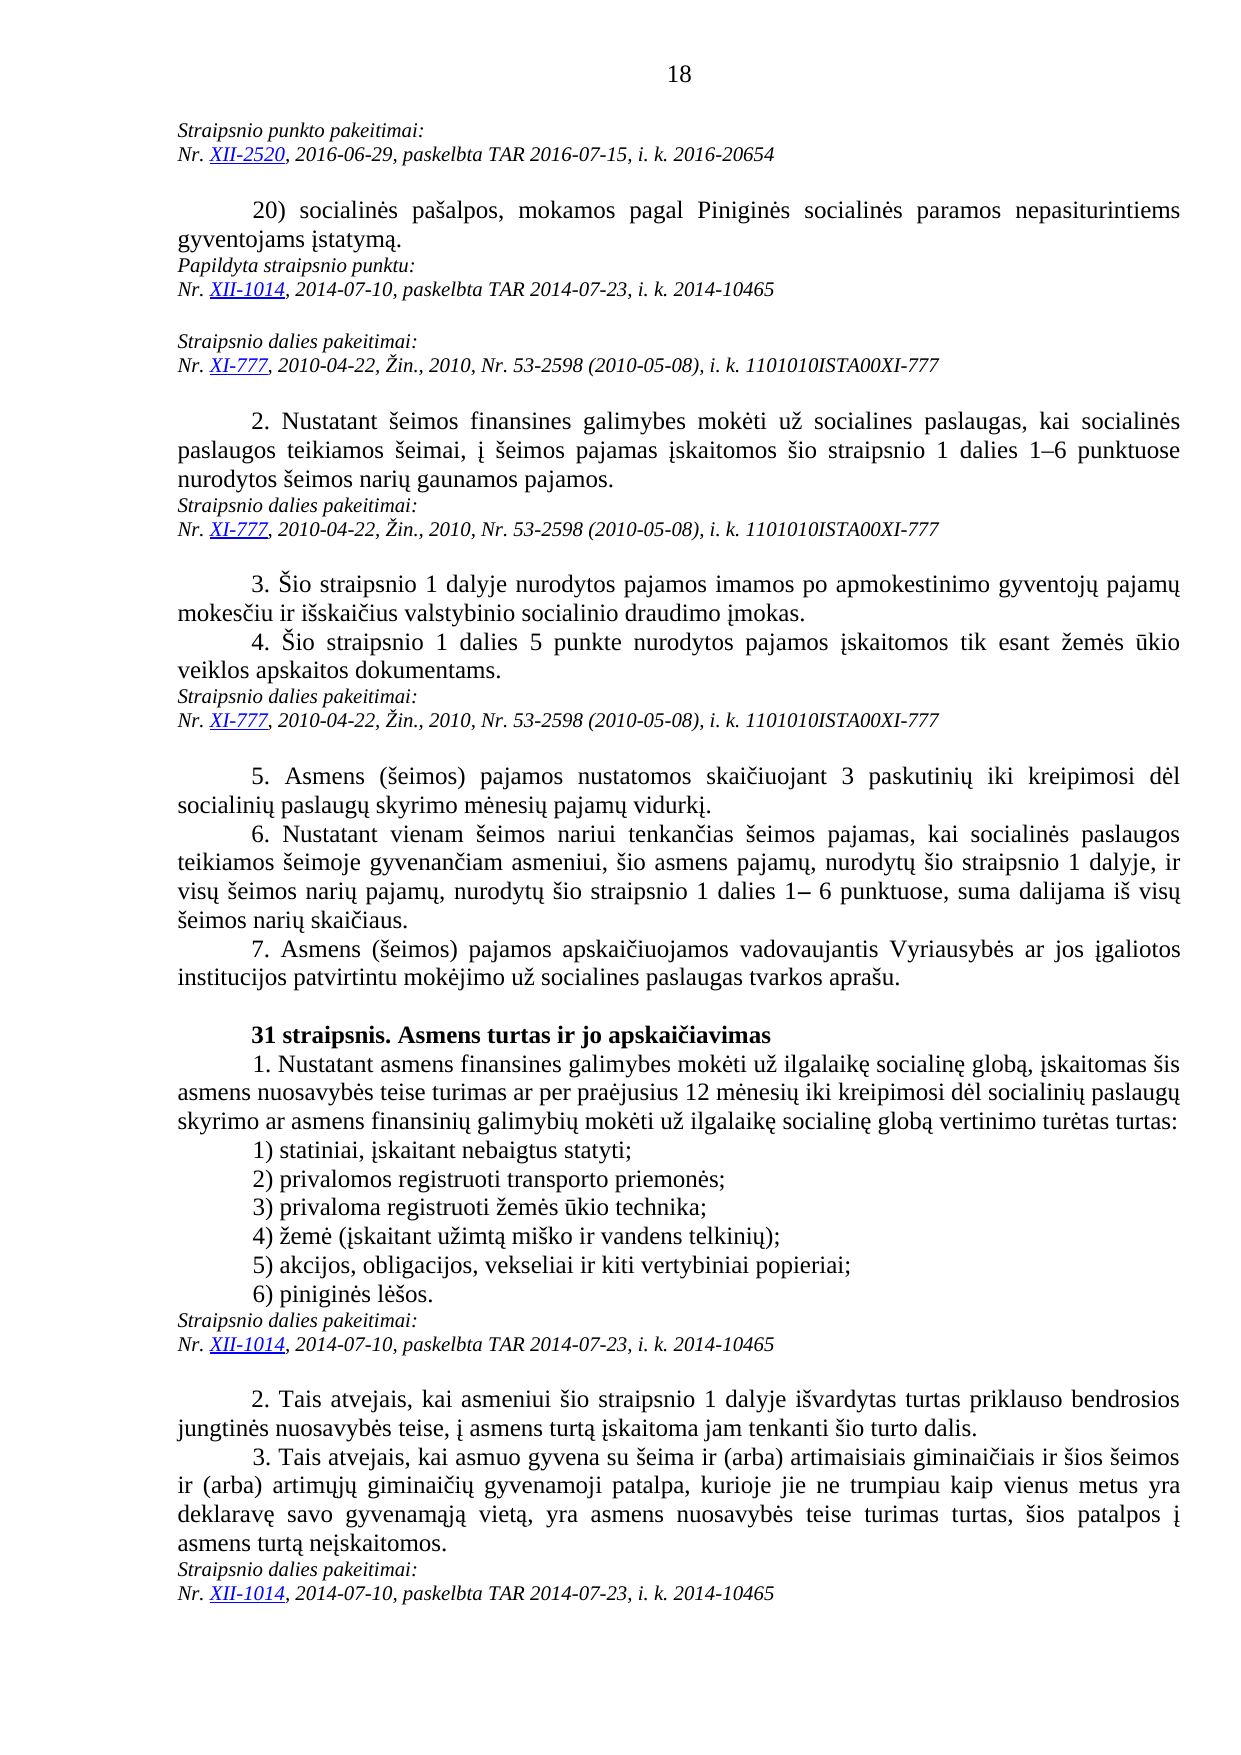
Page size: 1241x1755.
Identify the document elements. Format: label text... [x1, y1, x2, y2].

text Nr. XI-777, 2010-04-22, Žin., 2010, Nr. 53-2598 (2010-05-08), i. k. 1101010ISTA00XI-777 [177, 353, 1181, 377]
text Straipsnio dalies pakeitimai: [177, 1307, 1181, 1332]
text 6. Nustatant vienam šeimos nariui tenkančias šeimos pajamas, kai socialinės paslaugos teikiamos šeimoje gyvenančiam asmeniui, šio asmens pajamų, nurodytų šio straipsnio 1 dalyje, ir visų šeimos narių pajamų, nurodytų šio straipsnio 1 dalies 1– 6 punktuose, suma dalijama iš visų šeimos narių skaičiaus. [177, 819, 1181, 934]
text 5) akcijos, obligacijos, vekseliai ir kiti vertybiniai popieriai; [177, 1250, 1181, 1279]
text 3. Tais atvejais, kai asmuo gyvena su šeima ir (arba) artimaisiais giminaičiais ir šios šeimos ir (arba) artimųjų giminaičių gyvenamoji patalpa, kurioje jie ne trumpiau kaip vienus metus yra deklaravę savo gyvenamąją vietą, yra asmens nuosavybės teise turimas turtas, šios patalpos į asmens turtą neįskaitomos. [177, 1442, 1181, 1557]
text Nr. XI-777, 2010-04-22, Žin., 2010, Nr. 53-2598 (2010-05-08), i. k. 1101010ISTA00XI-777 [177, 708, 1181, 732]
text 2. Nustatant šeimos finansines galimybes mokėti už socialines paslaugas, kai socialinės paslaugos teikiamos šeimai, į šeimos pajamas įskaitomos šio straipsnio 1 dalies 1–6 punktuose nurodytos šeimos narių gaunamos pajamos. [177, 406, 1181, 492]
text 5. Asmens (šeimos) pajamos nustatomos skaičiuojant 3 paskutinių iki kreipimosi dėl socialinių paslaugų skyrimo mėnesių pajamų vidurkį. [177, 761, 1181, 819]
text 6) piniginės lėšos. [177, 1279, 1181, 1307]
text 20) socialinės pašalpos, mokamos pagal Piniginės socialinės paramos nepasiturintiems gyventojams įstatymą. [177, 195, 1181, 252]
text 3) privaloma registruoti žemės ūkio technika; [177, 1192, 1181, 1221]
text Nr. XI-777, 2010-04-22, Žin., 2010, Nr. 53-2598 (2010-05-08), i. k. 1101010ISTA00XI-777 [177, 517, 1181, 541]
text Straipsnio punkto pakeitimai: [177, 118, 1181, 142]
text 1. Nustatant asmens finansines galimybes mokėti už ilgalaikę socialinę globą, įskaitomas šis asmens nuosavybės teise turimas ar per praėjusius 12 mėnesių iki kreipimosi dėl socialinių paslaugų skyrimo ar asmens finansinių galimybių mokėti už ilgalaikę socialinę globą vertinimo turėtas turtas: [177, 1049, 1181, 1135]
text Straipsnio dalies pakeitimai: [177, 492, 1181, 517]
text Nr. XII-1014, 2014-07-10, paskelbta TAR 2014-07-23, i. k. 2014-10465 [177, 1581, 1181, 1605]
text Papildyta straipsnio punktu: [177, 252, 1181, 277]
text 2. Tais atvejais, kai asmeniui šio straipsnio 1 dalyje išvardytas turtas priklauso bendrosios jungtinės nuosavybės teise, į asmens turtą įskaitoma jam tenkanti šio turto dalis. [177, 1384, 1181, 1442]
text 1) statiniai, įskaitant nebaigtus statyti; [177, 1135, 1181, 1164]
text Straipsnio dalies pakeitimai: [177, 329, 1181, 353]
text 4. Šio straipsnio 1 dalies 5 punkte nurodytos pajamos įskaitomos tik esant žemės ūkio veiklos apskaitos dokumentams. [177, 627, 1181, 684]
text Straipsnio dalies pakeitimai: [177, 1557, 1181, 1581]
text 4) žemė (įskaitant užimtą miško ir vandens telkinių); [177, 1221, 1181, 1250]
text Nr. XII-1014, 2014-07-10, paskelbta TAR 2014-07-23, i. k. 2014-10465 [177, 1332, 1181, 1356]
text 3. Šio straipsnio 1 dalyje nurodytos pajamos imamos po apmokestinimo gyventojų pajamų mokesčiu ir išskaičius valstybinio socialinio draudimo įmokas. [177, 569, 1181, 627]
text Straipsnio dalies pakeitimai: [177, 684, 1181, 708]
text 7. Asmens (šeimos) pajamos apskaičiuojamos vadovaujantis Vyriausybės ar jos įgaliotos institucijos patvirtintu mokėjimo už socialines paslaugas tvarkos aprašu. [177, 934, 1181, 991]
text 31 straipsnis. Asmens turtas ir jo apskaičiavimas [177, 1020, 1181, 1049]
text Nr. XII-2520, 2016-06-29, paskelbta TAR 2016-07-15, i. k. 2016-20654 [177, 142, 1181, 166]
text 2) privalomos registruoti transporto priemonės; [177, 1164, 1181, 1192]
text Nr. XII-1014, 2014-07-10, paskelbta TAR 2014-07-23, i. k. 2014-10465 [177, 277, 1181, 301]
